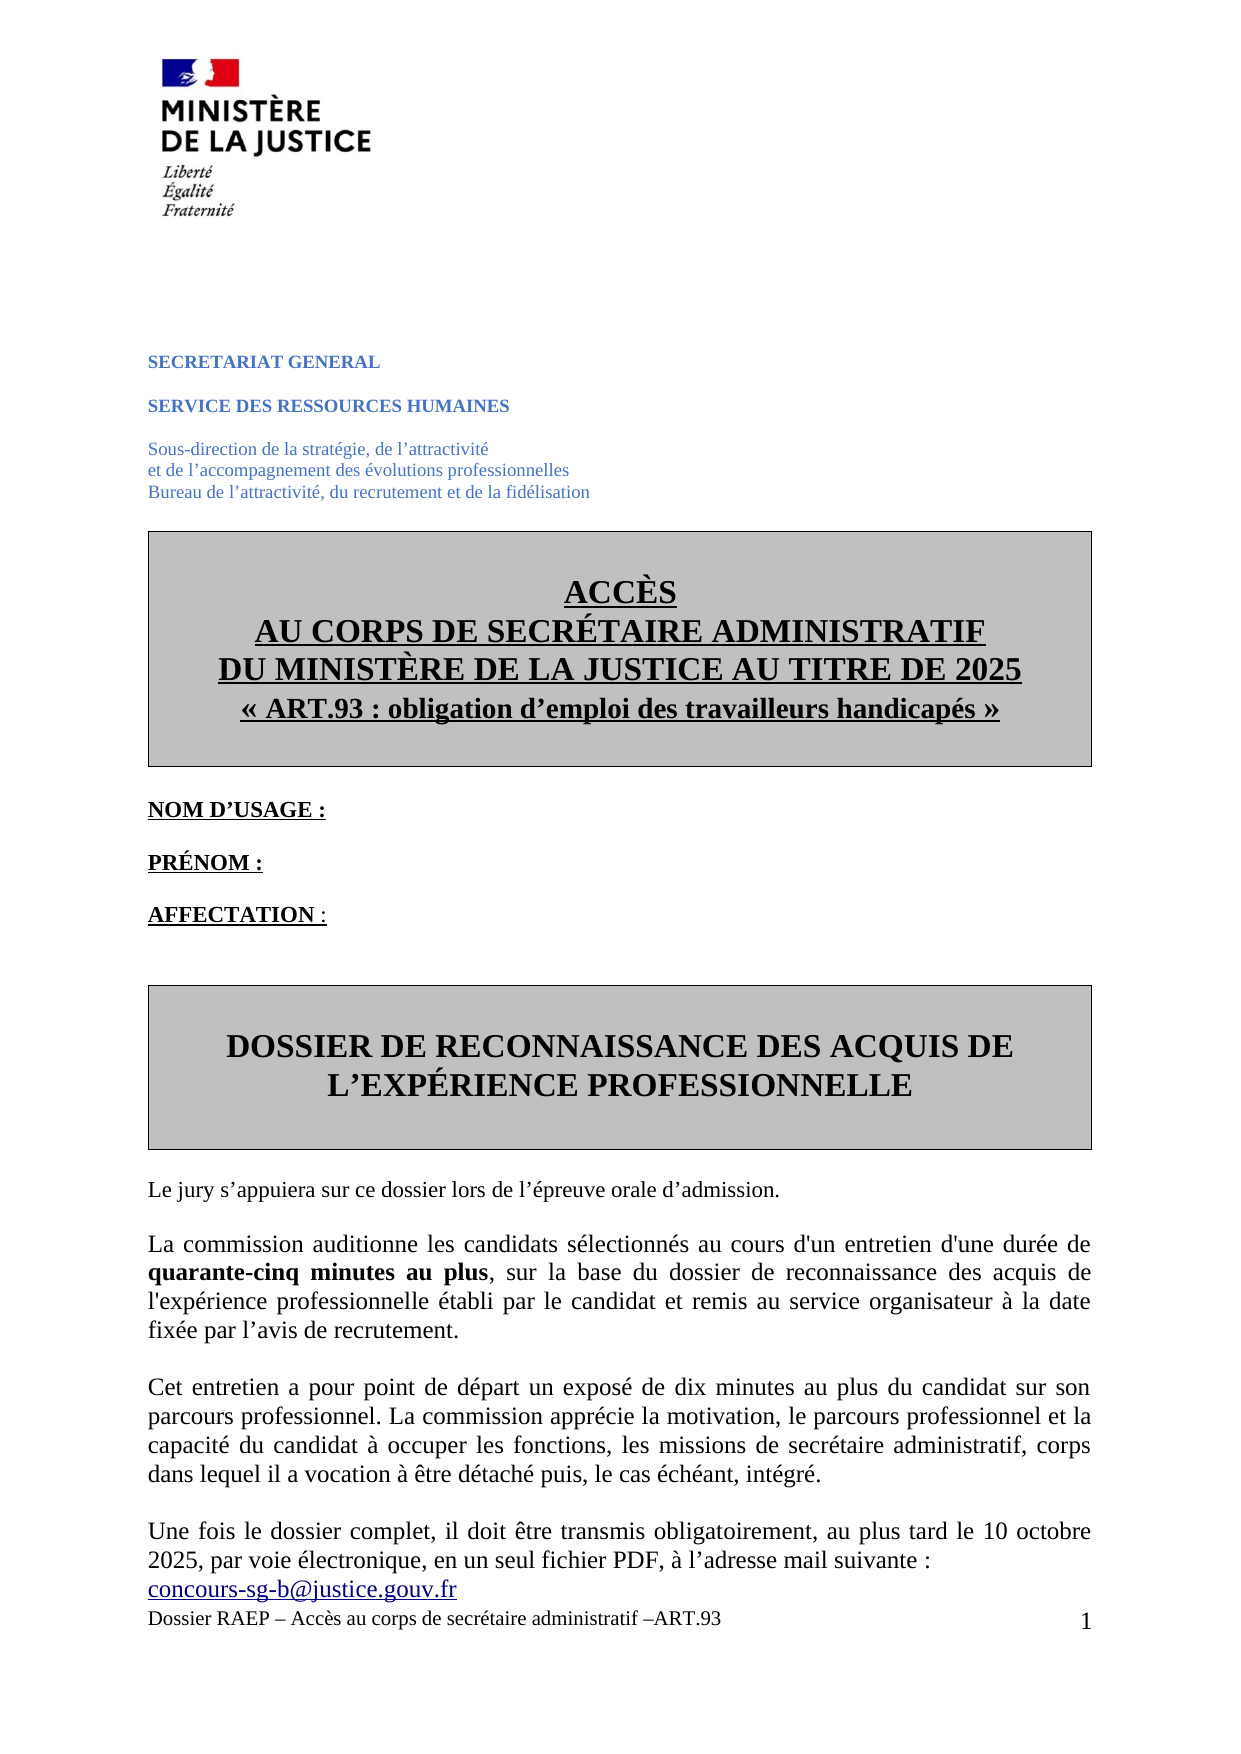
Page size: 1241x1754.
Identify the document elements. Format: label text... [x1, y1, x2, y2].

text AU CORPS DE SECRÉTAIRE ADMINISTRATIF [149, 608, 1091, 646]
text AFFECTATION : [148, 901, 1092, 928]
text La commission auditionne les candidats sélectionnés au cours d'un entretien d'une durée de quarante-cinq minutes au plus, sur la base du dossier de reconnaissance des acquis de l'expérience professionnelle établi par le candidat et remis au service organisateur à la date fixée par l’avis de recrutement. [148, 1229, 1092, 1344]
text concours-sg-b@justice.gouv.fr [148, 1574, 1092, 1602]
text SERVICE DES RESSOURCES HUMAINES [148, 394, 1092, 416]
text Le jury s’appuiera sur ce dossier lors de l’épreuve orale d’admission. [148, 1176, 1092, 1202]
text et de l’accompagnement des évolutions professionnelles [148, 459, 1092, 481]
text Une fois le dossier complet, il doit être transmis obligatoirement, au plus tard le 10 octobre 2025, par voie électronique, en un seul fichier PDF, à l’adresse mail suivante : [148, 1516, 1092, 1574]
text Bureau de l’attractivité, du recrutement et de la fidélisation [148, 481, 1092, 502]
text DU MINISTÈRE DE LA JUSTICE AU TITRE DE 2025 [149, 646, 1091, 684]
text DOSSIER DE RECONNAISSANCE DES ACQUIS DE L’EXPÉRIENCE PROFESSIONNELLE [149, 1024, 1091, 1100]
text « ART.93 : obligation d’emploi des travailleurs handicapés » [149, 684, 1091, 723]
text Cet entretien a pour point de départ un exposé de dix minutes au plus du candidat sur son parcours professionnel. La commission apprécie la motivation, le parcours professionnel et la capacité du candidat à occuper les fonctions, les missions de secrétaire administratif, corps dans lequel il a vocation à être détaché puis, le cas échéant, intégré. [148, 1372, 1092, 1487]
text Sous-direction de la stratégie, de l’attractivité [148, 438, 1092, 459]
text ACCÈS [149, 569, 1091, 608]
text NOM D’USAGE : [148, 796, 1092, 822]
text SECRETARIAT GENERAL [148, 351, 1092, 373]
text PRÉNOM : [148, 849, 1092, 875]
